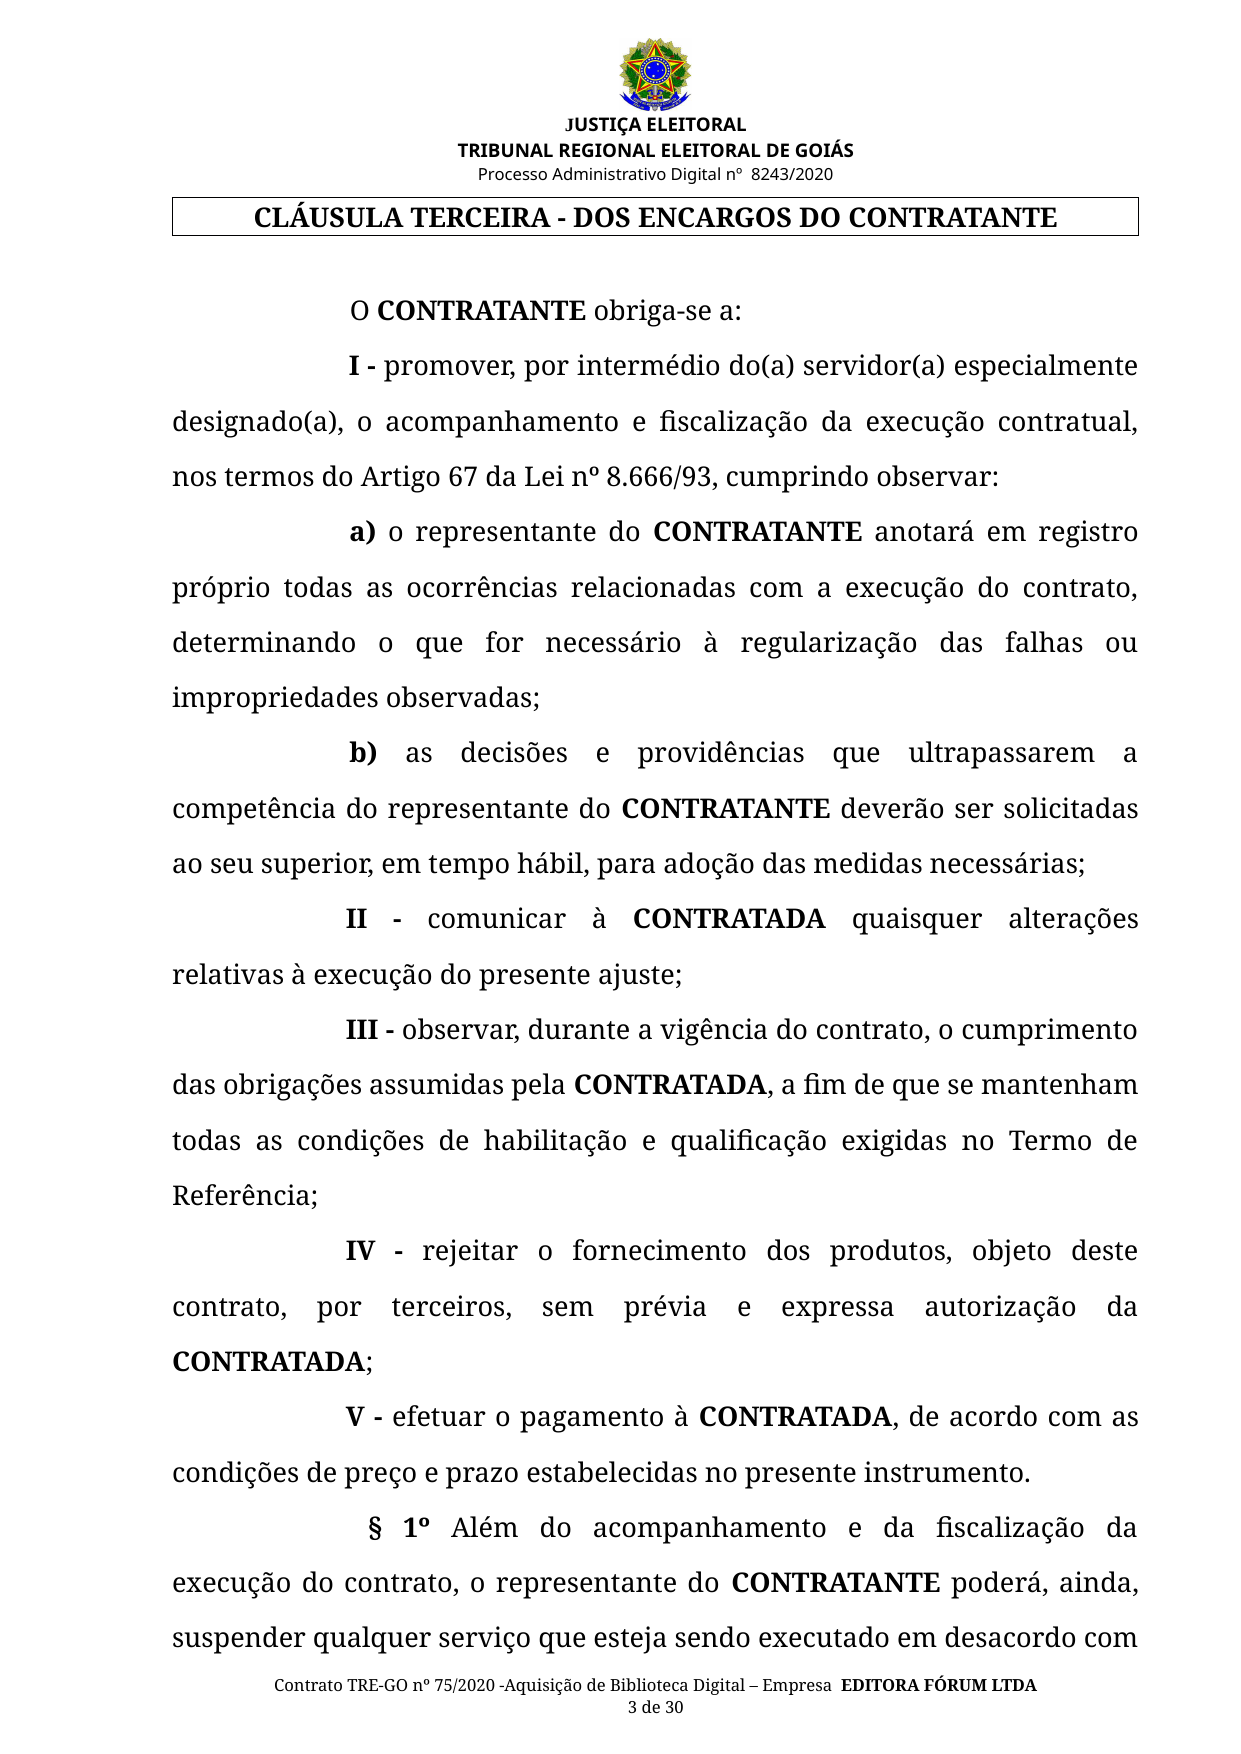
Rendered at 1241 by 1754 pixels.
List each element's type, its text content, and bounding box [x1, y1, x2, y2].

text IV - rejeitar o fornecimento dos produtos, objeto deste contrato, por terceiros, sem prévia e expressa autorização da CONTRATADA; [172, 1232, 1139, 1379]
text II - comunicar à CONTRATADA quaisquer alterações relativas à execução do presente ajuste; [172, 900, 1139, 992]
text b) as decisões e providências que ultrapassarem a competência do representante do CONTRATANTE deverão ser solicitadas ao seu superior, em tempo hábil, para adoção das medidas necessárias; [172, 734, 1139, 881]
text V - efetuar o pagamento à CONTRATADA, de acordo com as condições de preço e prazo estabelecidas no presente instrumento. [172, 1398, 1139, 1490]
text O CONTRATANTE obriga-se a: [172, 291, 1139, 328]
text CLÁUSULA TERCEIRA - DOS ENCARGOS DO CONTRATANTE [173, 198, 1138, 235]
text I - promover, por intermédio do(a) servidor(a) especialmente designado(a), o acompanhamento e fiscalização da execução contratual, nos termos do Artigo 67 da Lei nº 8.666/93, cumprindo observar: [172, 347, 1139, 494]
text III - observar, durante a vigência do contrato, o cumprimento das obrigações assumidas pela CONTRATADA, a fim de que se mantenham todas as condições de habilitação e qualificação exigidas no Termo de Referência; [172, 1011, 1139, 1213]
text § 1º Além do acompanhamento e da fiscalização da execução do contrato, o representante do CONTRATANTE poderá, ainda, suspender qualquer serviço que esteja sendo executado em desacordo com [172, 1508, 1139, 1656]
text a) o representante do CONTRATANTE anotará em registro próprio todas as ocorrências relacionadas com a execução do contrato, determinando o que for necessário à regularização das falhas ou impropriedades observadas; [172, 513, 1139, 716]
